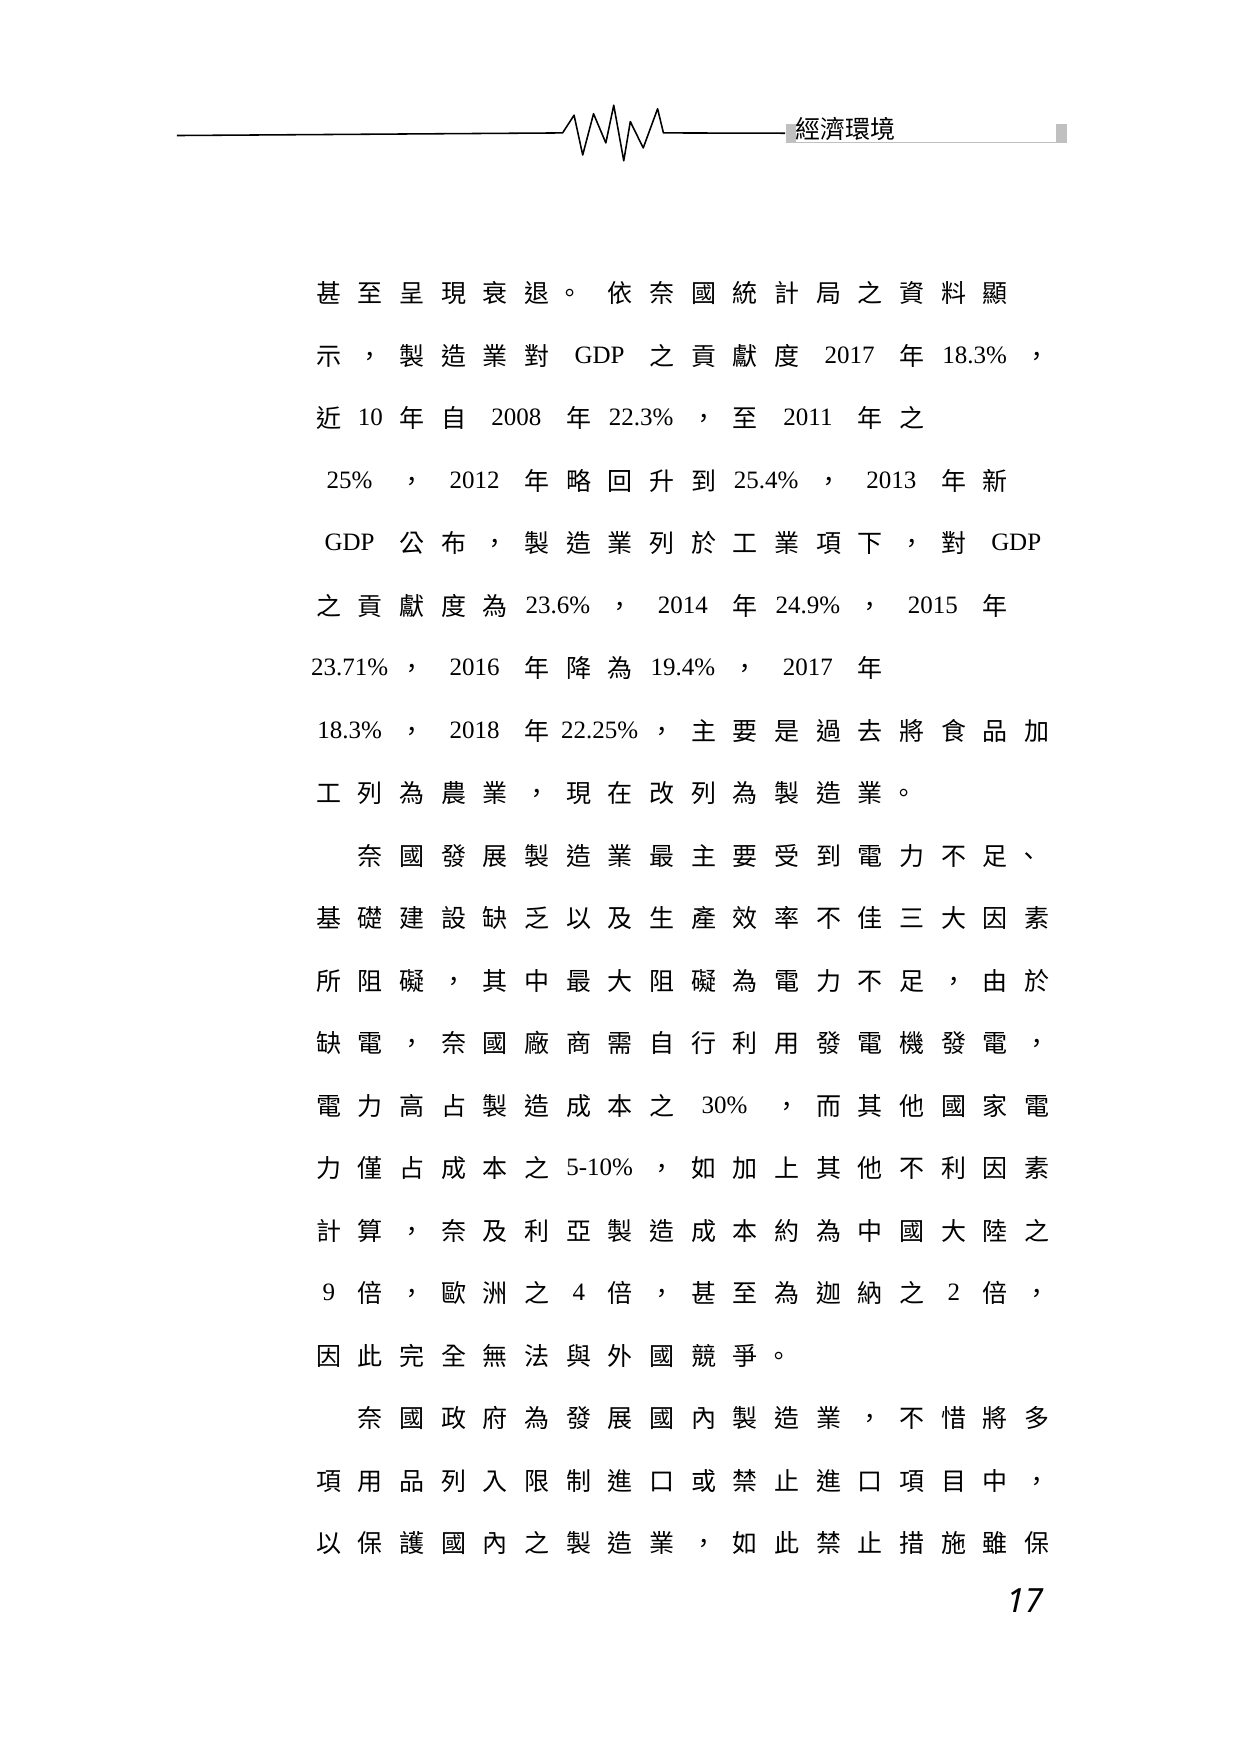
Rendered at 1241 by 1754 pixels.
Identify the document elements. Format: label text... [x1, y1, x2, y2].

text 甚至呈現衰退。依奈國統計局之資料顯示，製造業對GDP之貢獻度2017年18.3%，近10年自2008年22.3%，至2011年之25%，2012年略回升到25.4%，2013年新GDP公布，製造業列於工業項下，對GDP之貢獻度為23.6%，2014年24.9%，2015年23.71%，2016年降為19.4%，2017年18.3%，2018年22.25%，主要是過去將食品加工列為農業，現在改列為製造業。 [281, 250, 1058, 813]
text 奈國發展製造業最主要受到電力不足、基礎建設缺乏以及生產效率不佳三大因素所阻礙，其中最大阻礙為電力不足，由於缺電，奈國廠商需自行利用發電機發電，電力高占製造成本之30%，而其他國家電力僅占成本之5-10%，如加上其他不利因素計算，奈及利亞製造成本約為中國大陸之9倍，歐洲之4倍，甚至為迦納之2倍，因此完全無法與外國競爭。 [281, 813, 1058, 1375]
text 奈國政府為發展國內製造業，不惜將多項用品列入限制進口或禁止進口項目中，以保護國內之製造業，如此禁止措施雖保 [281, 1375, 1058, 1563]
